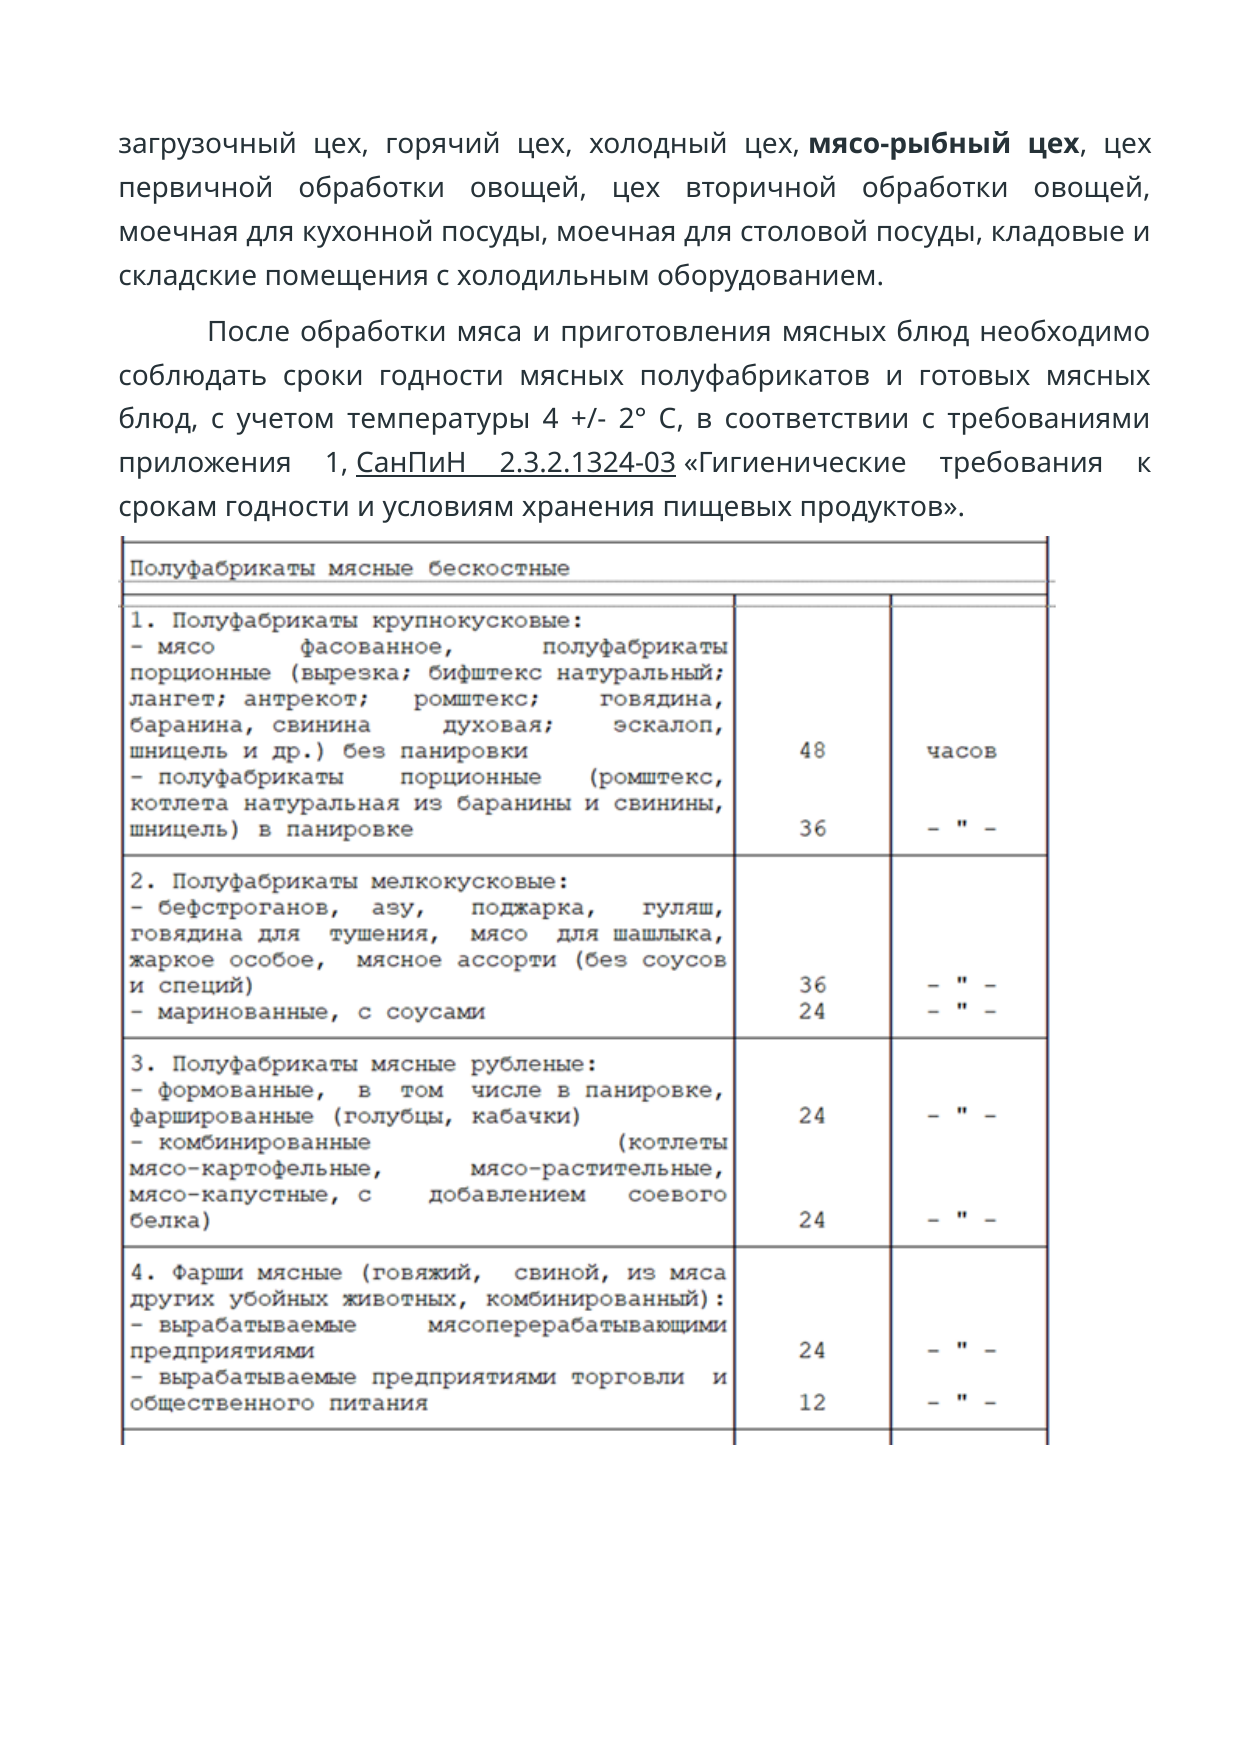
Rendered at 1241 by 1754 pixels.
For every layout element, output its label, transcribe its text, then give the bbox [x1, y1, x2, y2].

text загрузочный цех, горячий цех, холодный цех, мясо-рыбный цех, цех первичной обработки овощей, цех вторичной обработки овощей, моечная для кухонной посуды, моечная для столовой посуды, кладовые и складские помещения с холодильным оборудованием. [118, 118, 1152, 293]
text После обработки мяса и приготовления мясных блюд необходимо соблюдать сроки годности мясных полуфабрикатов и готовых мясных блюд, с учетом температуры 4 +/- 2° С, в соответствии с требованиями приложения 1, СанПиН 2.3.2.1324-03 «Гигиенические требования к срокам годности и условиям хранения пищевых продуктов». [118, 306, 1152, 524]
